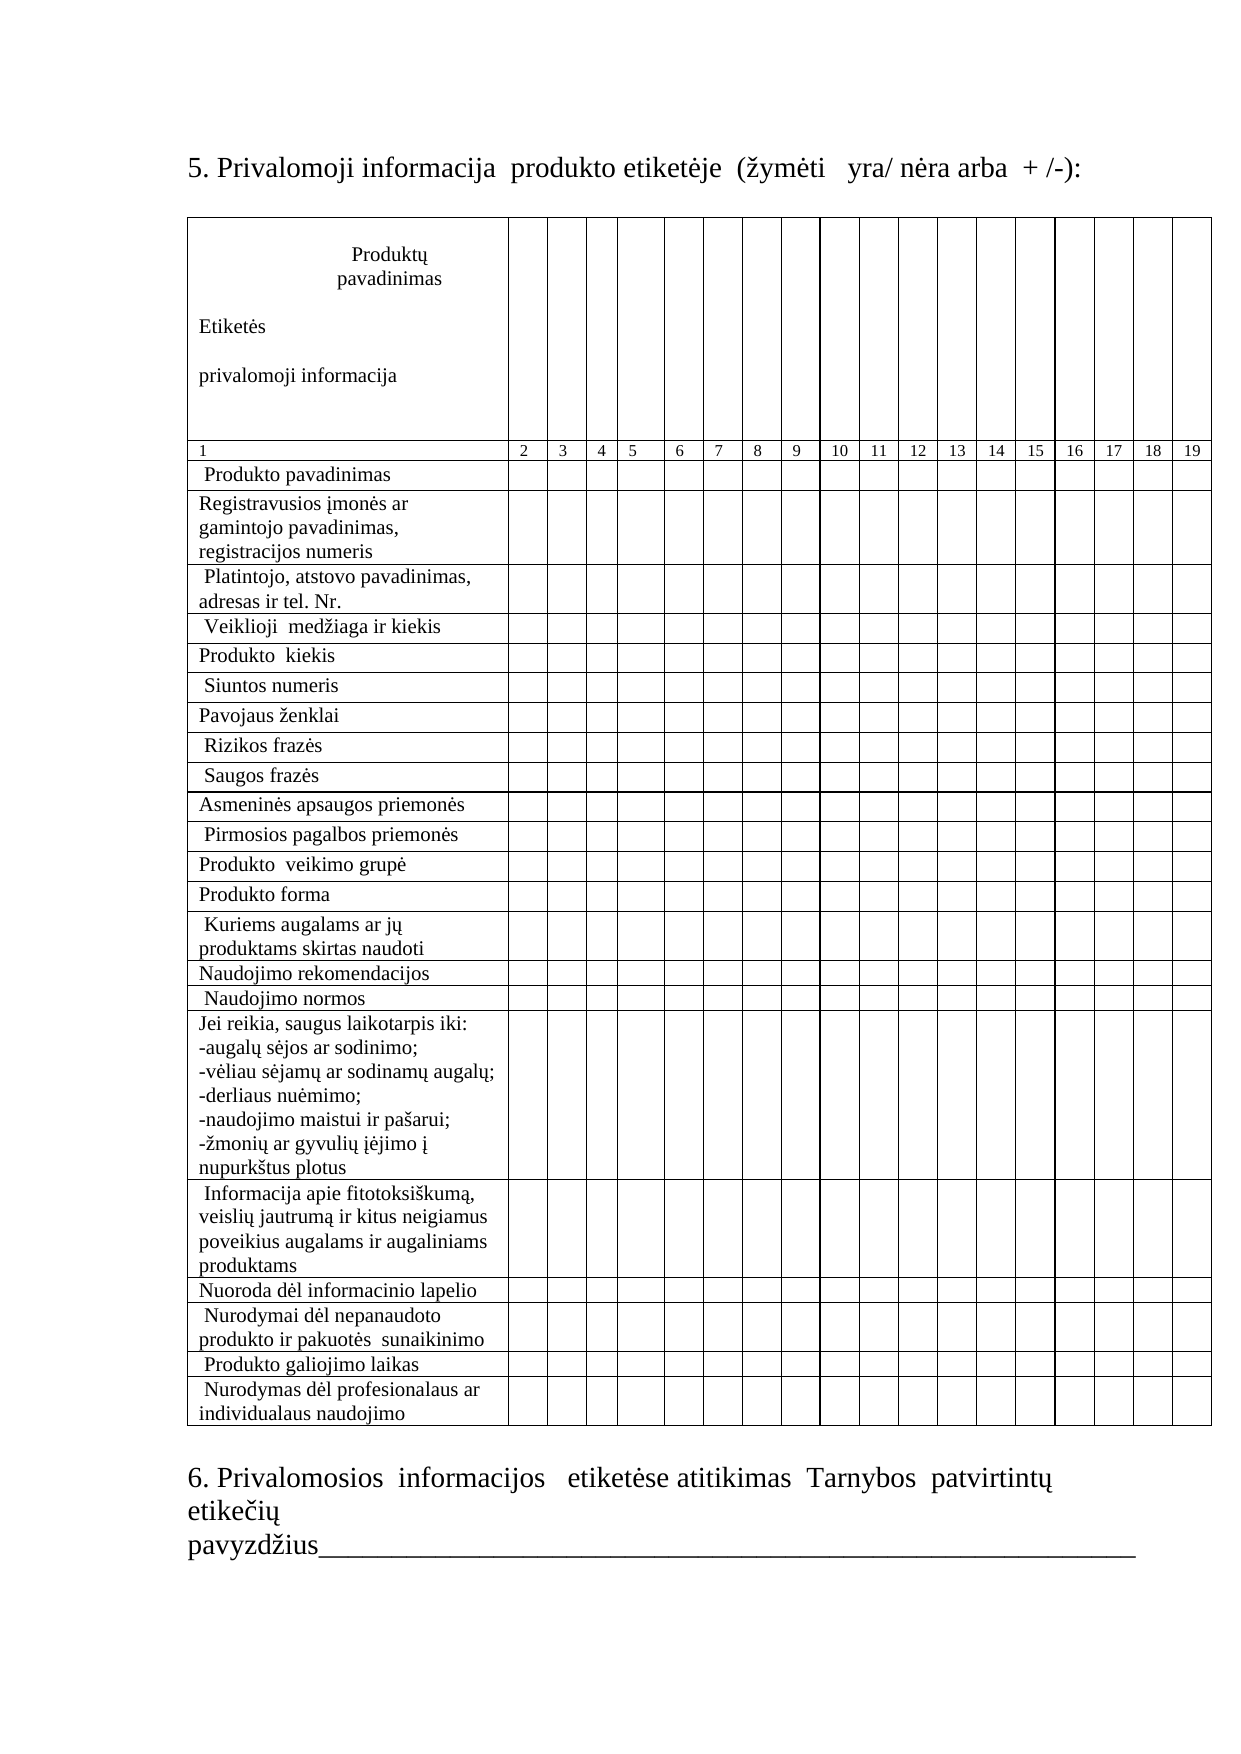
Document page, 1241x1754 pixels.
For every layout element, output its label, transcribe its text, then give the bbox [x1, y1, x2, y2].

table_cell [977, 703, 1015, 732]
table_header [938, 218, 976, 440]
table_cell [1056, 1011, 1094, 1179]
table_cell [860, 565, 898, 613]
table_header [1016, 218, 1054, 440]
table_cell [618, 673, 664, 702]
table_cell [548, 882, 586, 911]
table_cell [548, 763, 586, 791]
table_cell Informacija apie fitotoksiškumą, veislių jautrumą ir kitus neigiamus poveikius augalams ir augaliniams produktams [188, 1180, 508, 1277]
table_cell [899, 822, 937, 851]
table_cell [821, 673, 859, 702]
table_cell [821, 565, 859, 613]
table_cell [1173, 461, 1211, 490]
table_cell [821, 912, 859, 960]
table_cell [1134, 763, 1172, 791]
table_cell [1134, 461, 1172, 490]
table_cell [548, 1303, 586, 1351]
table_cell Platintojo, atstovo pavadinimas, adresas ir tel. Nr. [188, 565, 508, 613]
table_cell [1056, 1352, 1094, 1376]
table_cell [665, 1011, 703, 1179]
table_cell [587, 1011, 617, 1179]
table_cell [509, 461, 547, 490]
table_cell [782, 733, 819, 762]
table_cell [743, 1352, 781, 1376]
table_cell [548, 793, 586, 821]
table_cell [821, 1352, 859, 1376]
table_cell [704, 491, 742, 563]
table_cell [509, 1278, 547, 1302]
table_cell [938, 852, 976, 881]
table_cell [938, 882, 976, 911]
table_cell [1173, 961, 1211, 985]
table_cell [587, 961, 617, 985]
table_cell [587, 912, 617, 960]
table_cell [860, 1180, 898, 1277]
table_cell [938, 461, 976, 490]
table_cell [1016, 1377, 1054, 1425]
table_cell Nuoroda dėl informacinio lapelio [188, 1278, 508, 1302]
table_cell [1134, 1278, 1172, 1302]
table_cell [1016, 491, 1054, 563]
table_cell [665, 763, 703, 791]
table_cell [1095, 912, 1133, 960]
table_header [860, 218, 898, 440]
table_cell [938, 793, 976, 821]
table_cell 4 [587, 441, 617, 460]
table_cell [548, 644, 586, 672]
table_cell [548, 1011, 586, 1179]
table_cell [509, 912, 547, 960]
table_cell [509, 986, 547, 1010]
table_cell [938, 644, 976, 672]
table_cell [899, 986, 937, 1010]
table_cell [782, 644, 819, 672]
table_cell [743, 1303, 781, 1351]
table_header [821, 218, 859, 440]
table_cell [704, 1011, 742, 1179]
table_cell 15 [1016, 441, 1054, 460]
table_cell [704, 912, 742, 960]
table_cell [977, 793, 1015, 821]
table_cell [1134, 565, 1172, 613]
table_cell Produkto pavadinimas [188, 461, 508, 490]
table_cell [977, 763, 1015, 791]
table_cell [782, 1180, 819, 1277]
table_cell [1095, 614, 1133, 642]
table_cell Saugos frazės [188, 763, 508, 791]
text 6. Privalomosios informacijos etiketėse atitikimas Tarnybos patvirtintų etikečių pavyzdžius________________________________________________________ [187, 1460, 1152, 1560]
table_cell [860, 1352, 898, 1376]
table_cell 5 [618, 441, 664, 460]
table_cell [977, 961, 1015, 985]
table_header [704, 218, 742, 440]
table_cell [938, 822, 976, 851]
table_cell [743, 822, 781, 851]
table_cell [665, 961, 703, 985]
table_cell [548, 986, 586, 1010]
table_cell [860, 961, 898, 985]
table_cell [704, 1278, 742, 1302]
table_cell [899, 461, 937, 490]
table_cell [899, 793, 937, 821]
table_cell [618, 882, 664, 911]
table_cell [704, 882, 742, 911]
table_cell [1056, 1303, 1094, 1351]
table_cell [1056, 644, 1094, 672]
table_cell [548, 1377, 586, 1425]
table_cell [860, 1011, 898, 1179]
table_cell [860, 733, 898, 762]
table_cell [1173, 1377, 1211, 1425]
table_cell [548, 961, 586, 985]
table_cell [1134, 733, 1172, 762]
table_cell [899, 1352, 937, 1376]
table_cell [782, 852, 819, 881]
table_cell [1095, 852, 1133, 881]
table_cell [743, 882, 781, 911]
table_cell [618, 1352, 664, 1376]
table_cell [782, 565, 819, 613]
table_cell [587, 882, 617, 911]
table_cell [782, 822, 819, 851]
table_cell Jei reikia, saugus laikotarpis iki: -augalų sėjos ar sodinimo; -vėliau sėjamų ar sodinamų augalų; -derliaus nuėmimo; -naudojimo maistui ir pašarui; -žmonių ar gyvulių įėjimo į nupurkštus plotus [188, 1011, 508, 1179]
table_cell [860, 644, 898, 672]
table_cell [1173, 912, 1211, 960]
table_cell [938, 763, 976, 791]
table_cell [618, 614, 664, 642]
table_cell [1016, 1011, 1054, 1179]
table_cell [548, 733, 586, 762]
table_cell [1056, 491, 1094, 563]
table_cell 19 [1173, 441, 1211, 460]
table_cell [1173, 763, 1211, 791]
table_cell [618, 793, 664, 821]
table_cell [1016, 793, 1054, 821]
table_cell [1016, 614, 1054, 642]
table_cell [860, 461, 898, 490]
table_cell [587, 1278, 617, 1302]
table_cell [821, 763, 859, 791]
table_header [618, 218, 664, 440]
table_cell [704, 961, 742, 985]
table_cell [509, 822, 547, 851]
table_cell [618, 1278, 664, 1302]
table_cell [743, 1278, 781, 1302]
table_cell [618, 763, 664, 791]
table_cell [860, 882, 898, 911]
table_cell [704, 461, 742, 490]
table_cell Produkto galiojimo laikas [188, 1352, 508, 1376]
table_cell [938, 491, 976, 563]
table_cell [665, 1303, 703, 1351]
table_cell [938, 673, 976, 702]
table_cell [1095, 1278, 1133, 1302]
table_cell [587, 491, 617, 563]
table_cell [509, 1303, 547, 1351]
table_cell [587, 644, 617, 672]
table_cell Nurodymas dėl profesionalaus ar individualaus naudojimo [188, 1377, 508, 1425]
table_header [587, 218, 617, 440]
table_cell [665, 673, 703, 702]
table_header [1095, 218, 1133, 440]
table_header [548, 218, 586, 440]
table_cell [1095, 1377, 1133, 1425]
table_cell [938, 986, 976, 1010]
table_cell [704, 1303, 742, 1351]
table_cell [1056, 733, 1094, 762]
table_cell [1173, 882, 1211, 911]
table_cell [899, 491, 937, 563]
table_cell [665, 822, 703, 851]
table_header Produktų pavadinimas Etiketės privalomoji informacija [188, 218, 508, 440]
table_cell [1095, 1303, 1133, 1351]
table_cell [899, 1278, 937, 1302]
table_cell [548, 822, 586, 851]
table_cell [860, 1303, 898, 1351]
table_cell [509, 644, 547, 672]
table_cell Veiklioji medžiaga ir kiekis [188, 614, 508, 642]
table_cell [977, 614, 1015, 642]
table_cell 8 [743, 441, 781, 460]
table_cell [618, 1303, 664, 1351]
table_cell [782, 1278, 819, 1302]
table_cell [1016, 852, 1054, 881]
table_cell 18 [1134, 441, 1172, 460]
table_cell [743, 793, 781, 821]
table_cell [1095, 565, 1133, 613]
table_cell 12 [899, 441, 937, 460]
table_cell [1016, 733, 1054, 762]
table_cell [899, 1011, 937, 1179]
table_cell [899, 1377, 937, 1425]
table_cell [1095, 1011, 1133, 1179]
table_cell [1056, 1278, 1094, 1302]
table_cell [821, 882, 859, 911]
table_cell [587, 703, 617, 732]
table_cell [899, 644, 937, 672]
table_cell [509, 673, 547, 702]
table_cell 14 [977, 441, 1015, 460]
table_cell [1173, 1352, 1211, 1376]
table_cell [1173, 852, 1211, 881]
table_cell 7 [704, 441, 742, 460]
table_cell [1016, 986, 1054, 1010]
table_cell [938, 1377, 976, 1425]
table_cell [1095, 703, 1133, 732]
table_cell [899, 852, 937, 881]
table_cell 3 [548, 441, 586, 460]
table_cell [1134, 852, 1172, 881]
table_header [782, 218, 819, 440]
table_cell [704, 1377, 742, 1425]
table_cell [587, 763, 617, 791]
table_cell [1056, 614, 1094, 642]
table_cell [665, 793, 703, 821]
table_cell [509, 852, 547, 881]
table_cell [1134, 882, 1172, 911]
table_cell [704, 1352, 742, 1376]
table_cell [1173, 644, 1211, 672]
table_cell [782, 961, 819, 985]
table_cell [1056, 565, 1094, 613]
table_cell 11 [860, 441, 898, 460]
table_cell [1173, 565, 1211, 613]
table_cell 9 [782, 441, 819, 460]
table_cell [743, 565, 781, 613]
table_header [743, 218, 781, 440]
table_cell [587, 822, 617, 851]
table_cell [509, 703, 547, 732]
table_cell [821, 1278, 859, 1302]
table_cell [899, 882, 937, 911]
table_cell [938, 565, 976, 613]
table_cell [743, 1377, 781, 1425]
table_cell [743, 461, 781, 490]
table_cell [1173, 1278, 1211, 1302]
table_cell [1056, 793, 1094, 821]
table_cell [899, 614, 937, 642]
table_cell [1134, 1011, 1172, 1179]
table_cell [618, 644, 664, 672]
table_cell [1095, 822, 1133, 851]
table_cell [509, 1011, 547, 1179]
table_cell [899, 703, 937, 732]
table_cell [821, 491, 859, 563]
table_cell [509, 1180, 547, 1277]
table_cell [860, 491, 898, 563]
table_cell [1016, 822, 1054, 851]
table_cell [509, 961, 547, 985]
table_cell [1095, 673, 1133, 702]
table_cell [1134, 912, 1172, 960]
table_cell [938, 1011, 976, 1179]
table_cell 17 [1095, 441, 1133, 460]
table_cell 13 [938, 441, 976, 460]
table_cell [587, 673, 617, 702]
table_cell [743, 733, 781, 762]
table_cell [977, 1180, 1015, 1277]
table_cell [587, 852, 617, 881]
table_cell [618, 1180, 664, 1277]
table_cell [821, 461, 859, 490]
table_cell [860, 852, 898, 881]
table_cell Nurodymai dėl nepanaudoto produkto ir pakuotės sunaikinimo [188, 1303, 508, 1351]
table_cell [899, 565, 937, 613]
table_cell [1095, 491, 1133, 563]
table_cell [1056, 673, 1094, 702]
table_cell [587, 733, 617, 762]
table_cell [1016, 1303, 1054, 1351]
table_cell [509, 614, 547, 642]
table_cell [1134, 614, 1172, 642]
table_cell [1095, 461, 1133, 490]
table_cell [548, 461, 586, 490]
table_cell 6 [665, 441, 703, 460]
table_cell [977, 461, 1015, 490]
table_cell [860, 703, 898, 732]
table_cell [618, 961, 664, 985]
table_cell [977, 491, 1015, 563]
table_cell [1056, 852, 1094, 881]
table_cell [1016, 882, 1054, 911]
table_cell [548, 1352, 586, 1376]
table_cell [860, 912, 898, 960]
table_cell [587, 986, 617, 1010]
table_cell [509, 1377, 547, 1425]
table_cell [1016, 1352, 1054, 1376]
table_cell [1095, 1352, 1133, 1376]
table_cell [1134, 986, 1172, 1010]
table_cell [977, 852, 1015, 881]
table_cell [821, 1377, 859, 1425]
table_cell [821, 703, 859, 732]
table_cell [860, 614, 898, 642]
table_cell [618, 986, 664, 1010]
table_cell [1173, 614, 1211, 642]
table_cell [509, 882, 547, 911]
table_cell [782, 986, 819, 1010]
table_cell [977, 1352, 1015, 1376]
table_cell Kuriems augalams ar jų produktams skirtas naudoti [188, 912, 508, 960]
table_cell [743, 961, 781, 985]
table_cell [1016, 673, 1054, 702]
table_cell [1134, 1180, 1172, 1277]
table_cell [782, 703, 819, 732]
table_cell [977, 882, 1015, 911]
table_cell [1095, 882, 1133, 911]
table_cell [899, 961, 937, 985]
table_cell [665, 644, 703, 672]
table_cell [938, 1352, 976, 1376]
table_cell [1173, 986, 1211, 1010]
table_cell [1095, 763, 1133, 791]
table_cell [782, 1352, 819, 1376]
table_cell [618, 912, 664, 960]
table_cell [1095, 961, 1133, 985]
table_cell [782, 1011, 819, 1179]
table_cell [1056, 986, 1094, 1010]
table_cell [665, 912, 703, 960]
table_cell [587, 1352, 617, 1376]
table_cell [548, 1278, 586, 1302]
table_cell [860, 673, 898, 702]
table_cell [1173, 1180, 1211, 1277]
table_cell Asmeninės apsaugos priemonės [188, 793, 508, 821]
table_cell [704, 733, 742, 762]
table_cell [618, 733, 664, 762]
table_cell [743, 912, 781, 960]
table_cell [665, 1278, 703, 1302]
table_cell [665, 1377, 703, 1425]
table_header [899, 218, 937, 440]
table_cell [938, 614, 976, 642]
table_cell [509, 491, 547, 563]
table_cell [977, 1377, 1015, 1425]
table_cell [618, 822, 664, 851]
table_header [1056, 218, 1094, 440]
table_cell [1056, 1377, 1094, 1425]
table_cell [1173, 1011, 1211, 1179]
table_cell [977, 644, 1015, 672]
table_cell [548, 912, 586, 960]
table_cell [509, 1352, 547, 1376]
table_cell [548, 673, 586, 702]
table_cell [1016, 644, 1054, 672]
table_cell [704, 703, 742, 732]
table_cell [1016, 1180, 1054, 1277]
table_cell [704, 852, 742, 881]
table_cell [821, 1303, 859, 1351]
table_cell [938, 733, 976, 762]
table_cell [821, 733, 859, 762]
table_cell [743, 614, 781, 642]
table_cell Registravusios įmonės ar gamintojo pavadinimas, registracijos numeris [188, 491, 508, 563]
table_cell [860, 793, 898, 821]
table_cell [743, 763, 781, 791]
table_cell [1056, 882, 1094, 911]
table_cell [743, 673, 781, 702]
table_cell [1056, 763, 1094, 791]
table_cell Pavojaus ženklai [188, 703, 508, 732]
table_cell [665, 565, 703, 613]
table_cell [782, 793, 819, 821]
table_cell [665, 882, 703, 911]
table_cell [1056, 961, 1094, 985]
table_cell [509, 733, 547, 762]
table_cell [821, 986, 859, 1010]
table_cell [548, 703, 586, 732]
table_cell [665, 491, 703, 563]
table_cell [977, 986, 1015, 1010]
table_cell [821, 822, 859, 851]
table_cell [704, 763, 742, 791]
table_header [1173, 218, 1211, 440]
table_cell [618, 1011, 664, 1179]
table_cell Produkto kiekis [188, 644, 508, 672]
table_cell [821, 793, 859, 821]
table_cell [977, 1278, 1015, 1302]
table_cell [665, 986, 703, 1010]
table_cell [860, 822, 898, 851]
table_cell [743, 703, 781, 732]
table_cell [665, 703, 703, 732]
table_cell [1056, 703, 1094, 732]
table_cell [977, 565, 1015, 613]
table_cell [618, 461, 664, 490]
table_cell [821, 1011, 859, 1179]
table_cell [704, 614, 742, 642]
table_cell [704, 793, 742, 821]
table_header [665, 218, 703, 440]
table_cell [782, 1303, 819, 1351]
table_cell [899, 1180, 937, 1277]
table_cell [665, 1180, 703, 1277]
table_cell [704, 644, 742, 672]
text 5. Privalomoji informacija produkto etiketėje (žymėti yra/ nėra arba + /-): [187, 150, 1152, 183]
table_cell [821, 852, 859, 881]
table_cell [938, 1278, 976, 1302]
table_cell [1095, 1180, 1133, 1277]
table_cell 16 [1056, 441, 1094, 460]
table_cell [743, 1180, 781, 1277]
table_cell [899, 763, 937, 791]
table_cell [977, 1303, 1015, 1351]
table_cell [618, 852, 664, 881]
table_cell [1134, 822, 1172, 851]
table_cell [1095, 644, 1133, 672]
table_cell [1016, 961, 1054, 985]
table_cell Produkto forma [188, 882, 508, 911]
table_cell [1056, 461, 1094, 490]
table_cell Pirmosios pagalbos priemonės [188, 822, 508, 851]
table_cell [1016, 1278, 1054, 1302]
table_cell [1134, 491, 1172, 563]
table_cell [548, 852, 586, 881]
table_cell [509, 763, 547, 791]
table_cell Produkto veikimo grupė [188, 852, 508, 881]
table_cell [743, 852, 781, 881]
table_cell [704, 673, 742, 702]
table_cell [509, 793, 547, 821]
table_cell [1095, 793, 1133, 821]
table_cell [977, 733, 1015, 762]
table_cell [665, 852, 703, 881]
table_cell [743, 491, 781, 563]
table_cell [1173, 491, 1211, 563]
table_cell [1134, 1352, 1172, 1376]
table_cell [587, 461, 617, 490]
table_cell [587, 1180, 617, 1277]
table_cell [704, 1180, 742, 1277]
table_cell [1173, 733, 1211, 762]
table_cell [665, 614, 703, 642]
table_cell Naudojimo normos [188, 986, 508, 1010]
table_cell [548, 614, 586, 642]
table_cell [743, 1011, 781, 1179]
table_cell [938, 912, 976, 960]
table_cell [782, 912, 819, 960]
table_cell [1134, 1377, 1172, 1425]
table_cell [1016, 461, 1054, 490]
table_cell [821, 961, 859, 985]
table_cell [618, 1377, 664, 1425]
table_cell [704, 822, 742, 851]
table_cell [548, 491, 586, 563]
table_cell [782, 1377, 819, 1425]
table_cell [704, 565, 742, 613]
table_cell [1134, 793, 1172, 821]
table_cell [977, 673, 1015, 702]
table_cell [1016, 763, 1054, 791]
table_cell [1095, 986, 1133, 1010]
table_cell [977, 1011, 1015, 1179]
table_cell [782, 763, 819, 791]
table_cell [938, 961, 976, 985]
table_cell [587, 793, 617, 821]
table_cell [977, 822, 1015, 851]
table_cell [782, 882, 819, 911]
table_cell [1056, 822, 1094, 851]
table_cell [1134, 961, 1172, 985]
table_cell [743, 644, 781, 672]
table_cell [1095, 733, 1133, 762]
table_cell [782, 673, 819, 702]
table_cell [618, 703, 664, 732]
table_cell [860, 986, 898, 1010]
table_header [1134, 218, 1172, 440]
table_cell [899, 1303, 937, 1351]
table_cell 2 [509, 441, 547, 460]
table_cell [665, 461, 703, 490]
table_cell [977, 912, 1015, 960]
table_cell [1056, 912, 1094, 960]
table_cell [821, 644, 859, 672]
table_cell [665, 1352, 703, 1376]
table_cell Siuntos numeris [188, 673, 508, 702]
table_cell 10 [821, 441, 859, 460]
table_cell [1016, 912, 1054, 960]
table_header [977, 218, 1015, 440]
table_cell [821, 614, 859, 642]
table_cell [1173, 793, 1211, 821]
table_cell [618, 565, 664, 613]
table_cell [1056, 1180, 1094, 1277]
table_cell [938, 703, 976, 732]
table_cell [509, 565, 547, 613]
table_cell [860, 763, 898, 791]
table_cell [587, 1303, 617, 1351]
table_cell [782, 614, 819, 642]
table_cell [587, 565, 617, 613]
table_cell [1173, 1303, 1211, 1351]
table_cell [899, 912, 937, 960]
table_cell [587, 1377, 617, 1425]
table_cell [743, 986, 781, 1010]
table_cell [821, 1180, 859, 1277]
table_cell [548, 1180, 586, 1277]
table_cell [1016, 565, 1054, 613]
table_cell [618, 491, 664, 563]
table_cell Rizikos frazės [188, 733, 508, 762]
table_cell [938, 1303, 976, 1351]
table_cell 1 [188, 441, 508, 460]
table_cell [1016, 703, 1054, 732]
table_cell [899, 673, 937, 702]
table_cell [1173, 673, 1211, 702]
table_cell [1134, 703, 1172, 732]
table_cell [587, 614, 617, 642]
table_cell Naudojimo rekomendacijos [188, 961, 508, 985]
table_cell [548, 565, 586, 613]
table_cell [899, 733, 937, 762]
table_cell [665, 733, 703, 762]
table_cell [1134, 673, 1172, 702]
table_cell [1134, 644, 1172, 672]
table_cell [782, 491, 819, 563]
table_cell [860, 1278, 898, 1302]
table_cell [782, 461, 819, 490]
table_cell [1173, 703, 1211, 732]
table_cell [860, 1377, 898, 1425]
table_cell [1134, 1303, 1172, 1351]
table_header [509, 218, 547, 440]
table_cell [938, 1180, 976, 1277]
table_cell [1173, 822, 1211, 851]
table_cell [704, 986, 742, 1010]
